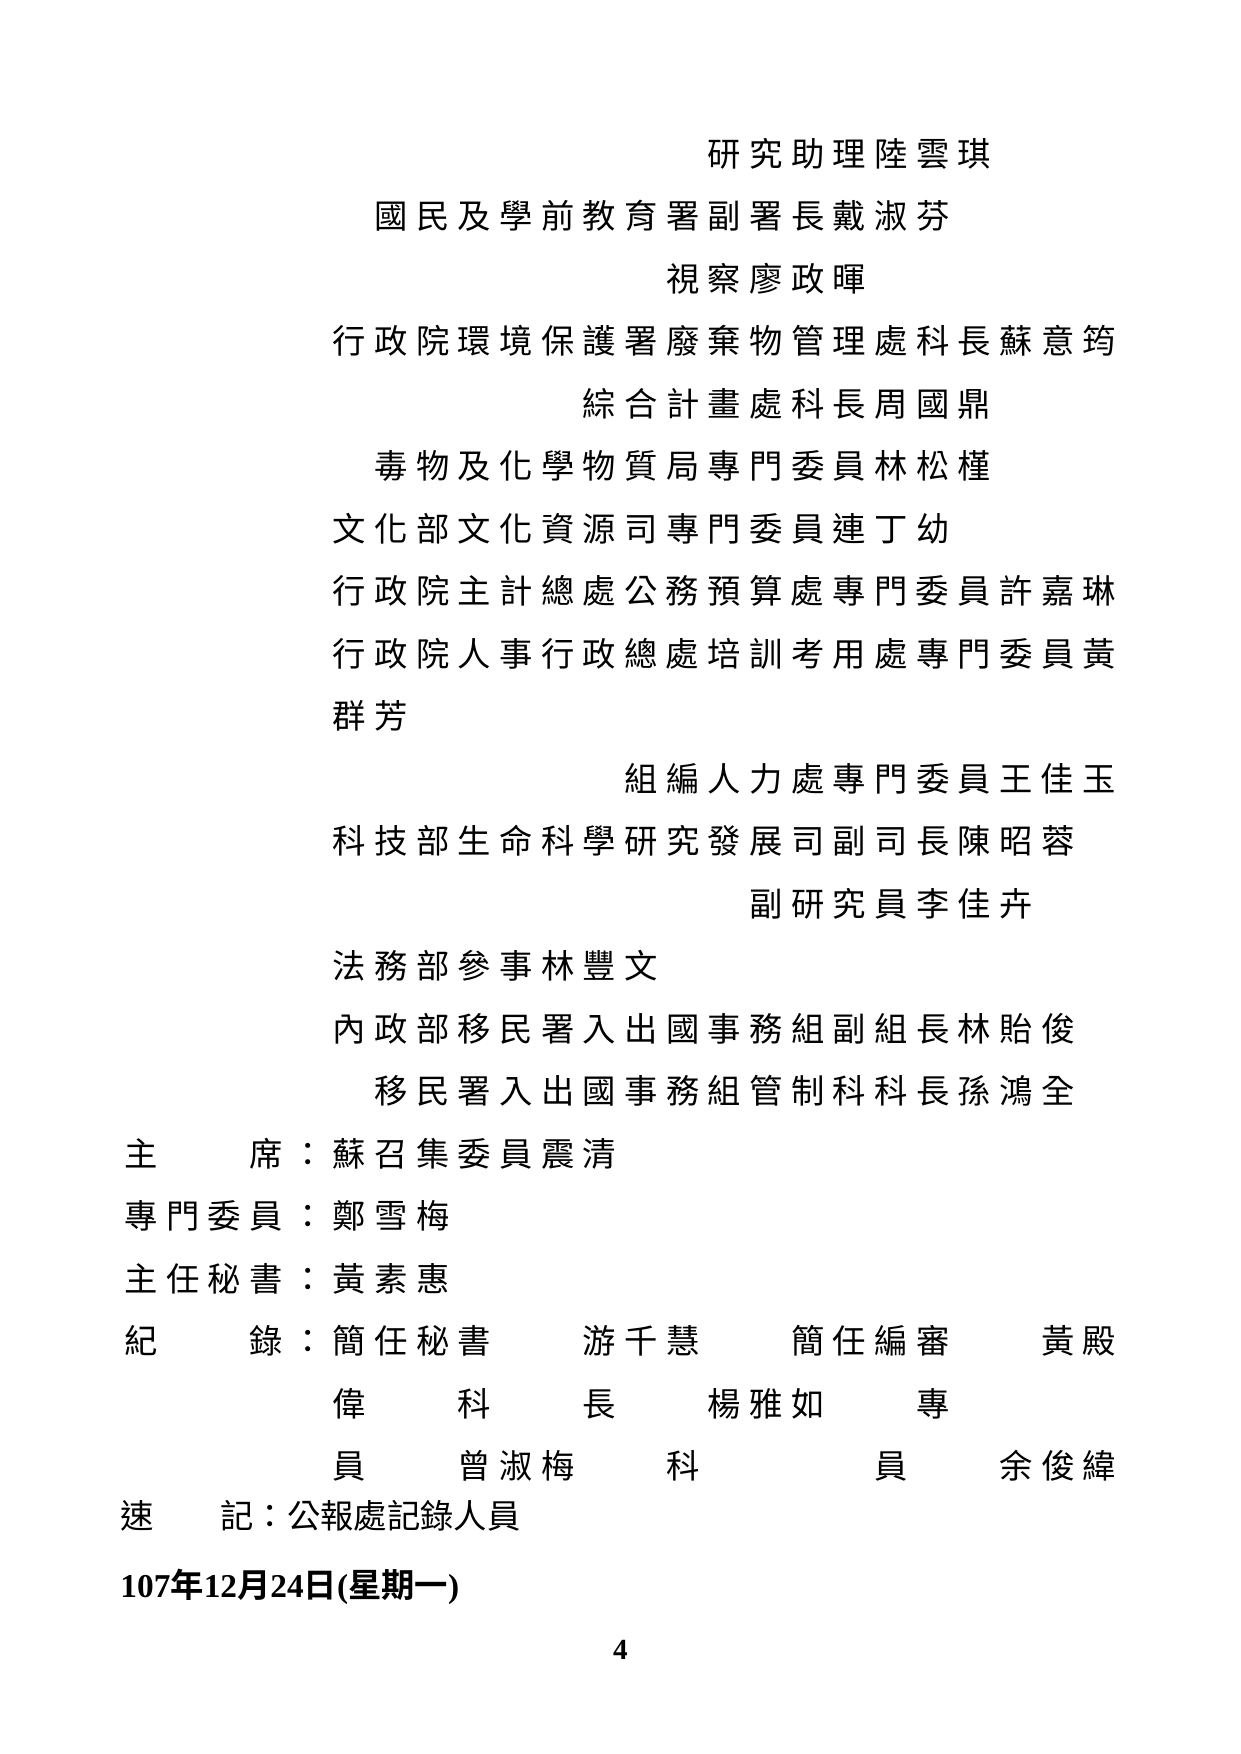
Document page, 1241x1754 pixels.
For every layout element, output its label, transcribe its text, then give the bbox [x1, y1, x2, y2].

text 組編人力處專門委員王佳玉 [293, 735, 1120, 798]
text 視察廖政暉 [293, 235, 1120, 298]
text 107年12月24日(星期一) [120, 1554, 1120, 1609]
text 副研究員李佳卉 [293, 860, 1120, 923]
text 行政院人事行政總處培訓考用處專門委員黃群芳 [293, 610, 1120, 735]
text 移民署入出國事務組管制科科長孫鴻全 [293, 1048, 1120, 1110]
text 速 記：公報處記錄人員 [120, 1485, 1120, 1539]
text 綜合計畫處科長周國鼎 [293, 360, 1120, 423]
text 國民及學前教育署副署長戴淑芬 [293, 173, 1120, 235]
text 紀 錄：簡任秘書 游千慧 簡任編審 黃殿偉 科 長 楊雅如 專 員 曾淑梅 科 員 余俊緯 [120, 1298, 1120, 1485]
text 行政院主計總處公務預算處專門委員許嘉琳 [293, 548, 1120, 610]
text 文化部文化資源司專門委員連丁幼 [293, 485, 1120, 548]
text 研究助理陸雲琪 [293, 110, 1120, 173]
text 主任秘書：黃素惠 [120, 1235, 1091, 1298]
text 主 席：蘇召集委員震清 [120, 1110, 1120, 1173]
text 內政部移民署入出國事務組副組長林貽俊 [293, 985, 1120, 1048]
text 專門委員：鄭雪梅 [120, 1173, 1091, 1235]
text 毒物及化學物質局專門委員林松槿 [293, 423, 1120, 485]
text 法務部參事林豐文 [293, 923, 1120, 985]
text 行政院環境保護署廢棄物管理處科長蘇意筠 [293, 298, 1120, 360]
text 科技部生命科學研究發展司副司長陳昭蓉 [293, 798, 1120, 860]
